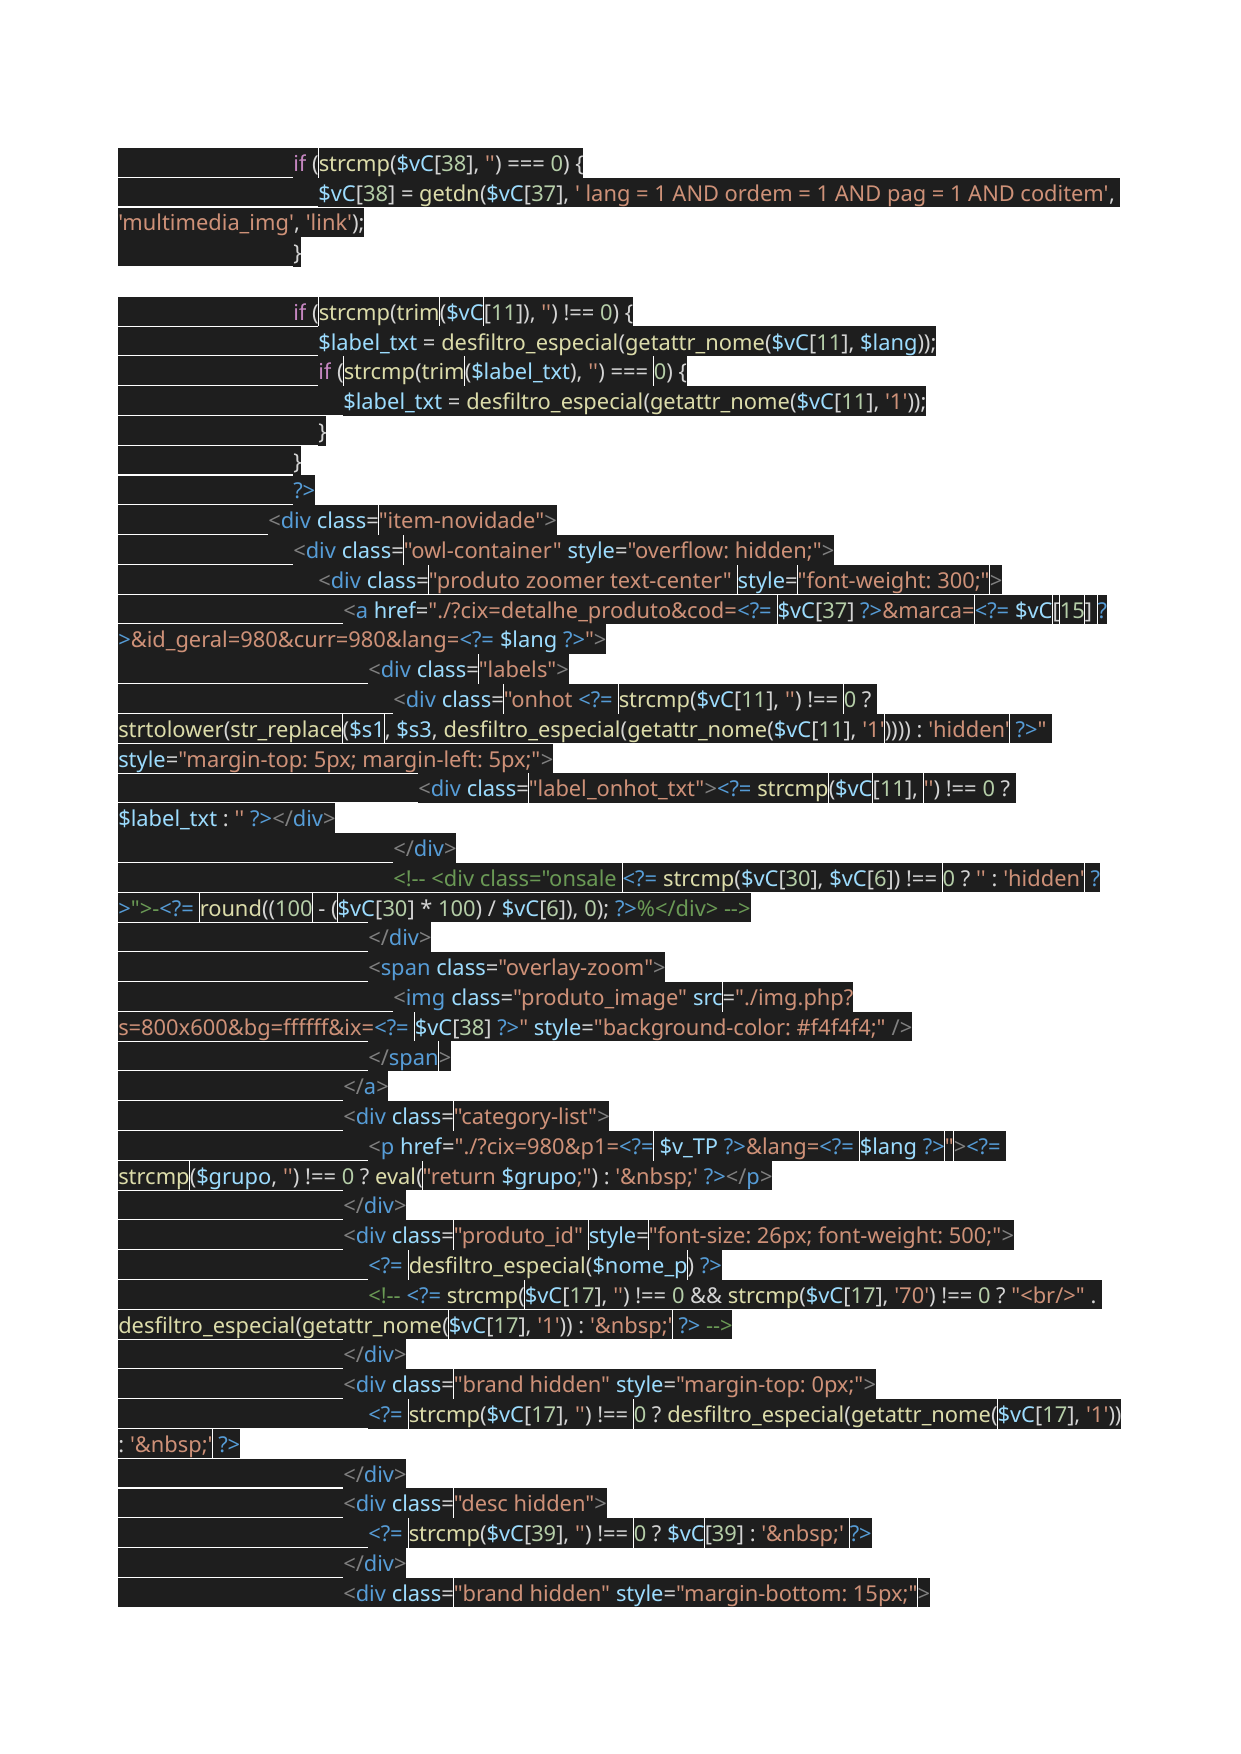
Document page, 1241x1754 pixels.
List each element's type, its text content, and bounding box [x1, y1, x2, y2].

text <div class="owl-container" style="overflow: hidden;"> [118, 535, 1122, 565]
text <?= strcmp($vC[39], '') !== 0 ? $vC[39] : '&nbsp;' ?> [118, 1518, 1122, 1548]
text <div class="produto zoomer text-center" style="font-weight: 300;"> [118, 565, 1122, 594]
text if (strcmp($vC[38], '') === 0) { [118, 148, 1122, 178]
text <div class="onhot <?= strcmp($vC[11], '') !== 0 ? strtolower(str_replace($s1, $s3, desfiltro_especial(getattr_nome($vC[11], '1')))) : 'hidden' ?>" style="margin-top: 5px; margin-left: 5px;"> [118, 684, 1122, 773]
text <span class="overlay-zoom"> [118, 952, 1122, 982]
text } [118, 446, 1122, 475]
text </div> [118, 1458, 1122, 1488]
text <div class="label_onhot_txt"><?= strcmp($vC[11], '') !== 0 ? $label_txt : '' ?></div> [118, 773, 1122, 833]
text </div> [118, 1339, 1122, 1369]
text if (strcmp(trim($label_txt), '') === 0) { [118, 356, 1122, 386]
text $vC[38] = getdn($vC[37], ' lang = 1 AND ordem = 1 AND pag = 1 AND coditem', 'multimedia_img', 'link'); [118, 178, 1122, 237]
text <?= strcmp($vC[17], '') !== 0 ? desfiltro_especial(getattr_nome($vC[17], '1')) : '&nbsp;' ?> [118, 1399, 1122, 1458]
text </a> [118, 1071, 1122, 1101]
text } [118, 237, 1122, 267]
text <a href="./?cix=detalhe_produto&cod=<?= $vC[37] ?>&marca=<?= $vC[15] ?>&id_geral=980&curr=980&lang=<?= $lang ?>"> [118, 594, 1122, 654]
text </span> [118, 1041, 1122, 1071]
text <p href="./?cix=980&p1=<?= $v_TP ?>&lang=<?= $lang ?>"><?= strcmp($grupo, '') !== 0 ? eval("return $grupo;") : '&nbsp;' ?></p> [118, 1131, 1122, 1190]
text } [118, 416, 1122, 446]
text <div class="item-novidade"> [118, 505, 1122, 535]
text ?> [118, 475, 1122, 505]
text </div> [118, 833, 1122, 863]
text <div class="produto_id" style="font-size: 26px; font-weight: 500;"> [118, 1220, 1122, 1250]
text <!-- <div class="onsale <?= strcmp($vC[30], $vC[6]) !== 0 ? '' : 'hidden' ?>">-<?= round((100 - ($vC[30] * 100) / $vC[6]), 0); ?>%</div> --> [118, 863, 1122, 922]
text $label_txt = desfiltro_especial(getattr_nome($vC[11], $lang)); [118, 326, 1122, 356]
text </div> [118, 922, 1122, 952]
text <?= desfiltro_especial($nome_p) ?> [118, 1250, 1122, 1280]
text </div> [118, 1548, 1122, 1578]
text <div class="brand hidden" style="margin-top: 0px;"> [118, 1369, 1122, 1399]
text <!-- <?= strcmp($vC[17], '') !== 0 && strcmp($vC[17], '70') !== 0 ? "<br/>" . desfiltro_especial(getattr_nome($vC[17], '1')) : '&nbsp;' ?> --> [118, 1280, 1122, 1339]
text if (strcmp(trim($vC[11]), '') !== 0) { [118, 297, 1122, 326]
text <div class="brand hidden" style="margin-bottom: 15px;"> [118, 1578, 1122, 1607]
text $label_txt = desfiltro_especial(getattr_nome($vC[11], '1')); [118, 386, 1122, 416]
text <div class="desc hidden"> [118, 1488, 1122, 1518]
text <div class="labels"> [118, 654, 1122, 684]
text </div> [118, 1190, 1122, 1220]
text <img class="produto_image" src="./img.php?s=800x600&bg=ffffff&ix=<?= $vC[38] ?>" style="background-color: #f4f4f4;" /> [118, 982, 1122, 1041]
text <div class="category-list"> [118, 1101, 1122, 1131]
